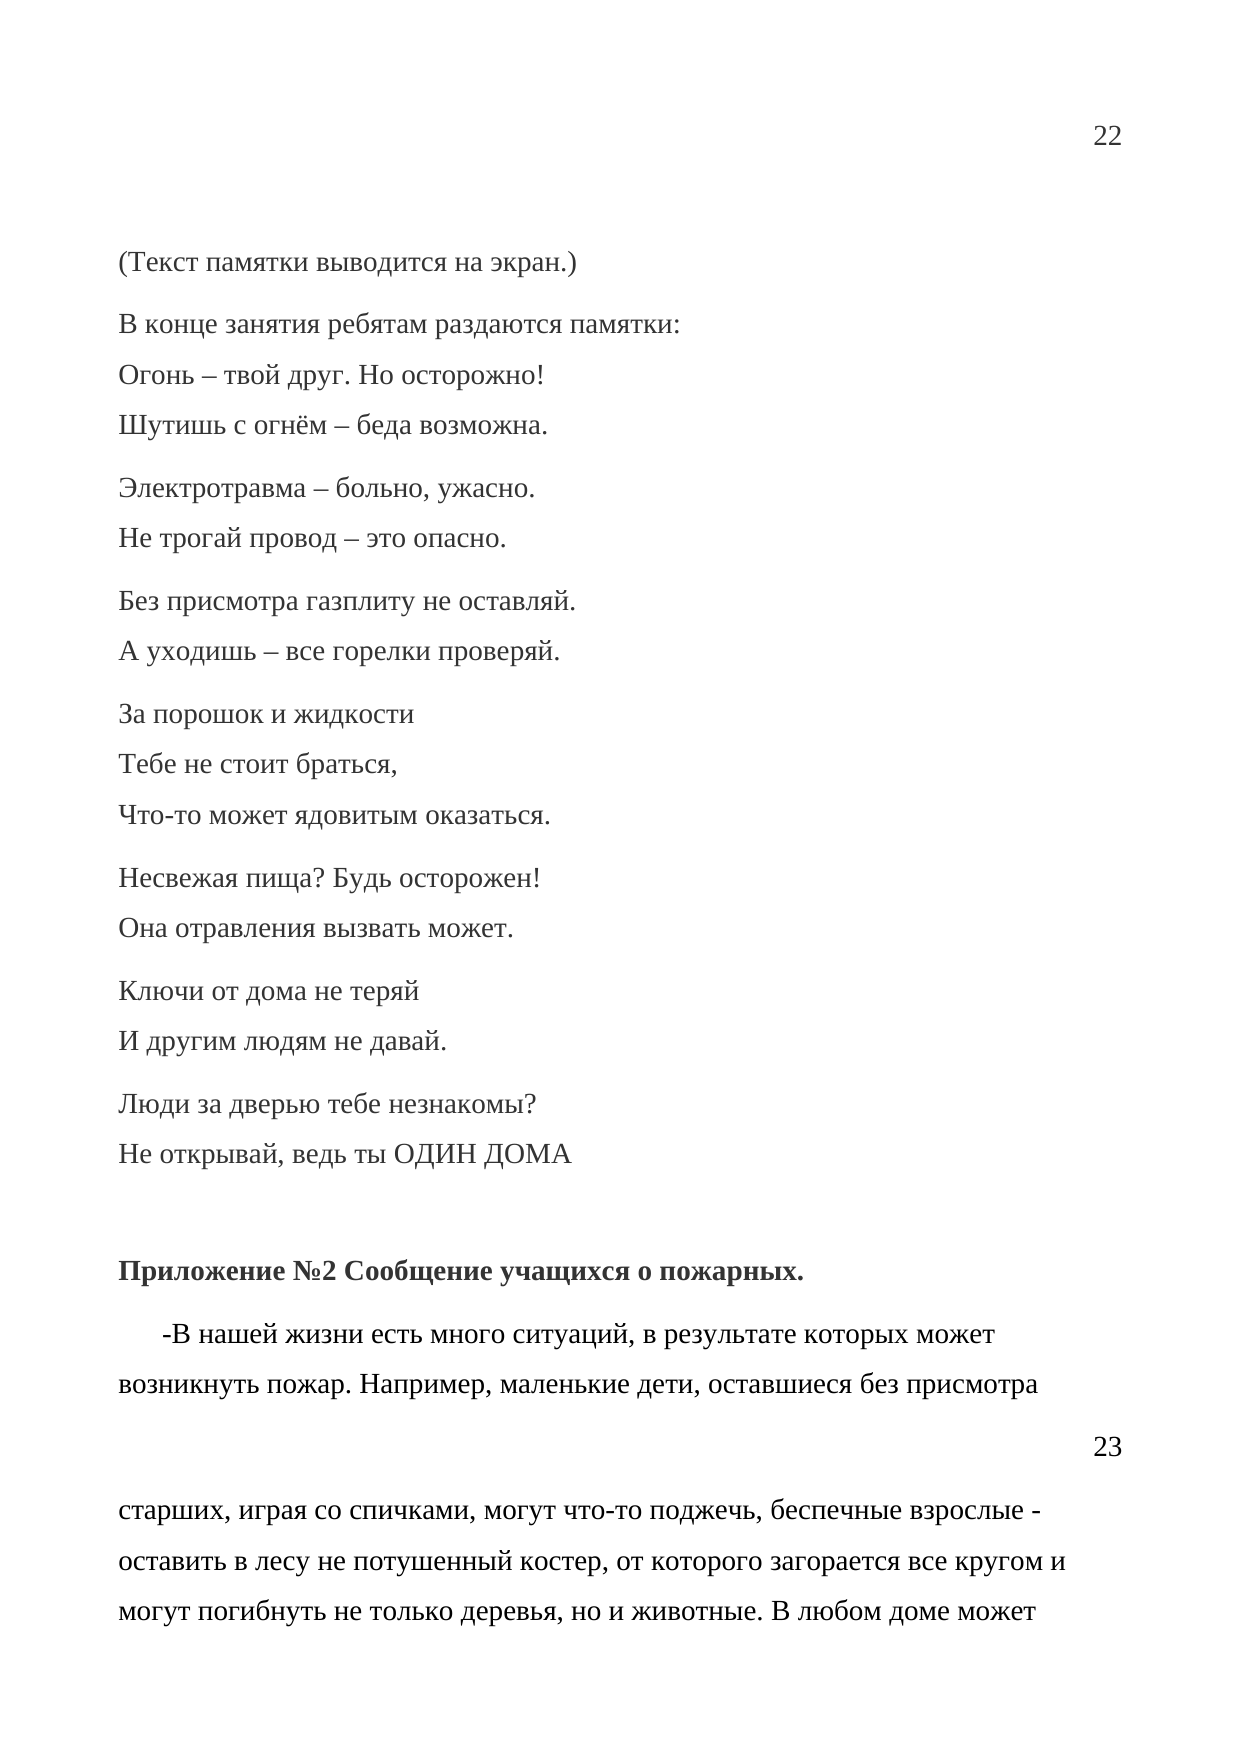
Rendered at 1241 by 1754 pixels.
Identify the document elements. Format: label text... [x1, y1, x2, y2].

text -В нашей жизни есть много ситуаций, в результате которых может возникнуть пожар. Например, маленькие дети, оставшиеся без присмотра [118, 1316, 1122, 1400]
text старших, играя со спичками, могут что-то поджечь, беспечные взрослые - оставить в лесу не потушенный костер, от которого загорается все кругом и могут погибнуть не только деревья, но и животные. В любом доме может [118, 1492, 1122, 1626]
text За порошок и жидкости Тебе не стоит браться, Что-то может ядовитым оказаться. [118, 696, 1122, 830]
text Электротравма – больно, ужасно. Не трогай провод – это опасно. [118, 470, 1122, 554]
text Ключи от дома не теряй И другим людям не давай. [118, 973, 1122, 1057]
text В конце занятия ребятам раздаются памятки: Огонь – твой друг. Но осторожно! Шутишь с огнём – беда возможна. [118, 307, 1122, 441]
text (Текст памятки выводится на экран.) [118, 244, 1122, 277]
text Приложение №2 Сообщение учащихся о пожарных. [118, 1253, 1122, 1287]
text 22 [118, 118, 1122, 152]
text Несвежая пища? Будь осторожен! Она отравления вызвать может. [118, 860, 1122, 943]
text Люди за дверью тебе незнакомы? Не открывай, ведь ты ОДИН ДОМА [118, 1086, 1122, 1170]
text Без присмотра газплиту не оставляй. А уходишь – все горелки проверяй. [118, 583, 1122, 667]
text 23 [118, 1429, 1122, 1463]
